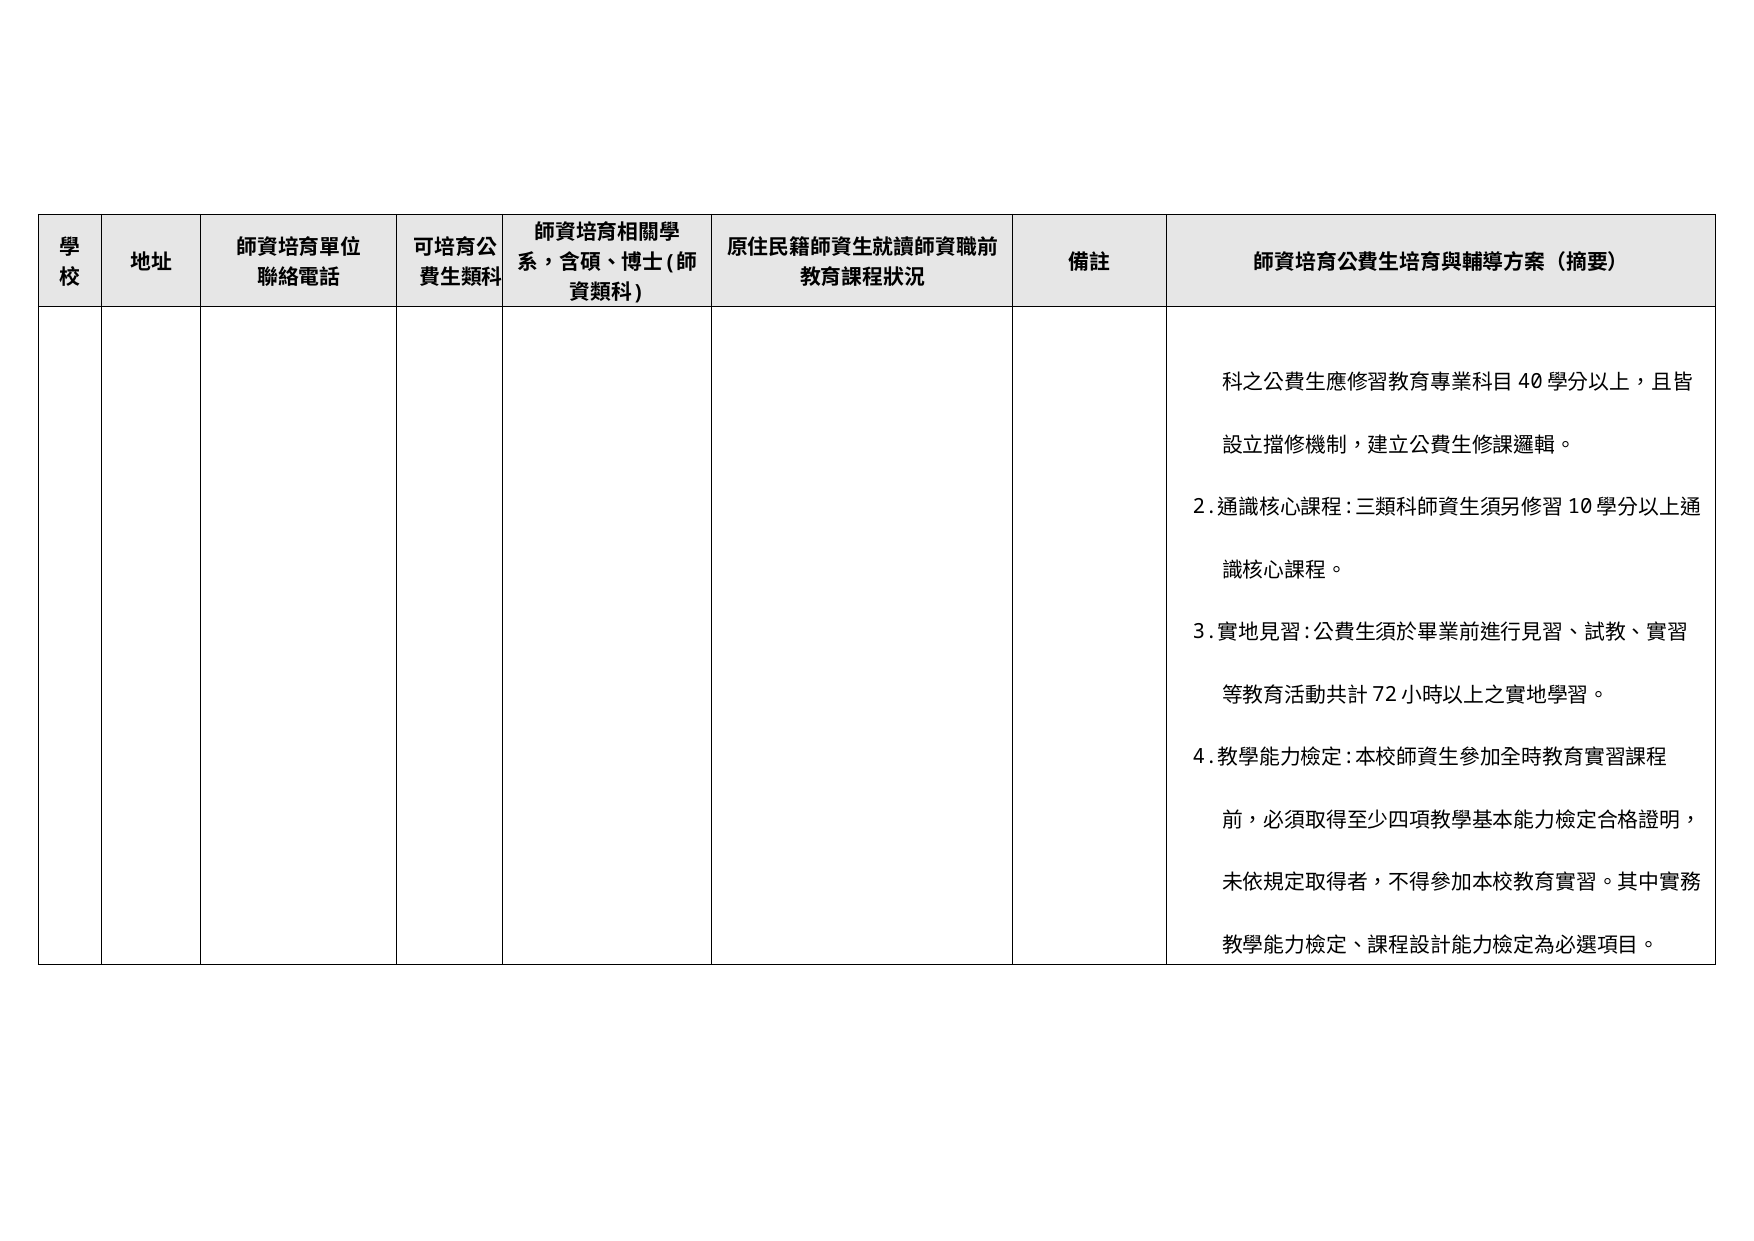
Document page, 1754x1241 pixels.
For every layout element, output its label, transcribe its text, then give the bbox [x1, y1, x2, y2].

table_cell 科之公費生應修習教育專業科目40學分以上，且皆設立擋修機制，建立公費生修課邏輯。 2.通識核心課程:三類科師資生須另修習10學分以上通識核心課程。 3.實地見習:公費生須於畢業前進行見習、試教、實習等教育活動共計72小時以上之實地學習。 4.教學能力檢定:本校師資生參加全時教育實習課程前，必須取得至少四項教學基本能力檢定合格證明，未依規定取得者，不得參加本校教育實習。其中實務教學能力檢定、課程設計能力檢定為必選項目。 [1167, 307, 1715, 964]
table_header 師資培育單位 聯絡電話 [201, 215, 396, 306]
table_cell [201, 307, 396, 964]
table_cell [1013, 307, 1166, 964]
table_cell [503, 307, 711, 964]
table_header 可培育公費生類科 [397, 215, 502, 306]
table_cell [39, 307, 101, 964]
table_cell [712, 307, 1012, 964]
table_header 備註 [1013, 215, 1166, 306]
table_cell [102, 307, 200, 964]
table_header 師資培育公費生培育與輔導方案（摘要） [1167, 215, 1715, 306]
table_header 學校 [39, 215, 101, 306]
table_header 原住民籍師資生就讀師資職前教育課程狀況 [712, 215, 1012, 306]
table_header 地址 [102, 215, 200, 306]
table_header 師資培育相關學系，含碩、博士(師資類科) [503, 215, 711, 306]
table_cell [397, 307, 502, 964]
